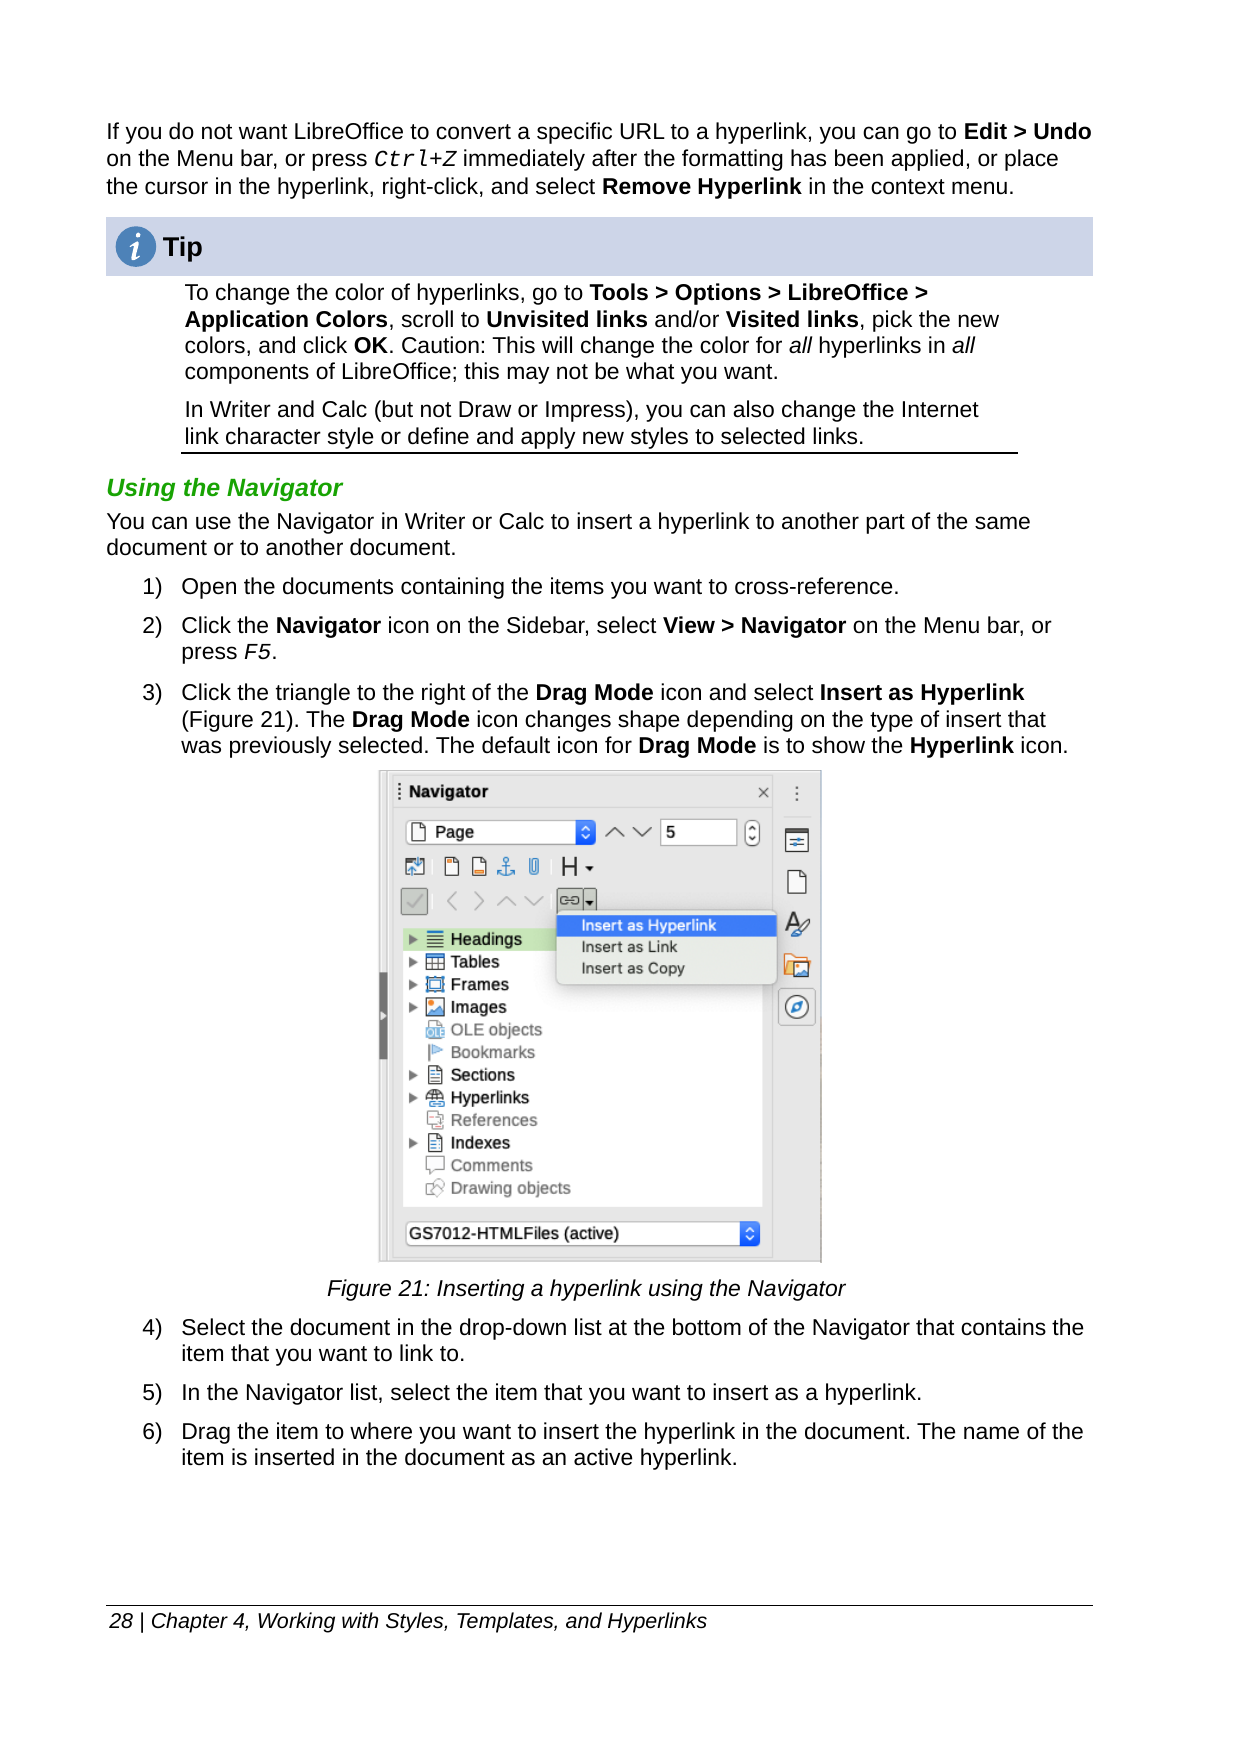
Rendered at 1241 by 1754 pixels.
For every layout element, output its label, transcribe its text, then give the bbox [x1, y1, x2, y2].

text You can use the Navigator in Writer or Calc to insert a hyperlink to another part of the same document or to another document. [106, 508, 1093, 561]
subtitle Using the Navigator [106, 473, 1093, 502]
list Open the documents containing the items you want to cross-reference. [162, 573, 1093, 599]
text Figure 21: Inserting a hyperlink using the Navigator [327, 1275, 872, 1301]
subtitle Tip [106, 217, 1093, 276]
text If you do not want LibreOffice to convert a specific URL to a hyperlink, you can go to Edit > Undo on the Menu bar, or press Ctrl+Z immediately after the formatting has been applied, or place the cursor in the hyperlink, right-click, and select Remove Hyperlink in the context menu. [106, 118, 1093, 199]
list Click the Navigator icon on the Sidebar, select View > Navigator on the Menu bar, or press F5. [162, 612, 1093, 667]
text To change the color of hyperlinks, go to Tools > Options > LibreOffice > Application Colors, scroll to Unvisited links and/or Visited links, pick the new colors, and click OK. Caution: This will change the color for all hyperlinks in all components of LibreOffice; this may not be what you want. [181, 276, 1018, 384]
list Drag the item to where you want to insert the hyperlink in the document. The name of the item is inserted in the document as an active hyperlink. [162, 1418, 1093, 1470]
list In the Navigator list, select the item that you want to insert as a hyperlink. [162, 1379, 1093, 1405]
list Click the triangle to the right of the Drag Mode icon and select Insert as Hyperlink (Figure 21). The Drag Mode icon changes shape depending on the type of insert that was previously selected. The default icon for Drag Mode is to show the Hyperlink icon. [162, 679, 1093, 758]
list Select the document in the drop-down list at the bottom of the Navigator that contains the item that you want to link to. [162, 1313, 1093, 1366]
picture [377, 770, 822, 1263]
text In Writer and Calc (but not Draw or Impress), you can also change the Internet link character style or define and apply new styles to selected links. [181, 393, 1018, 452]
